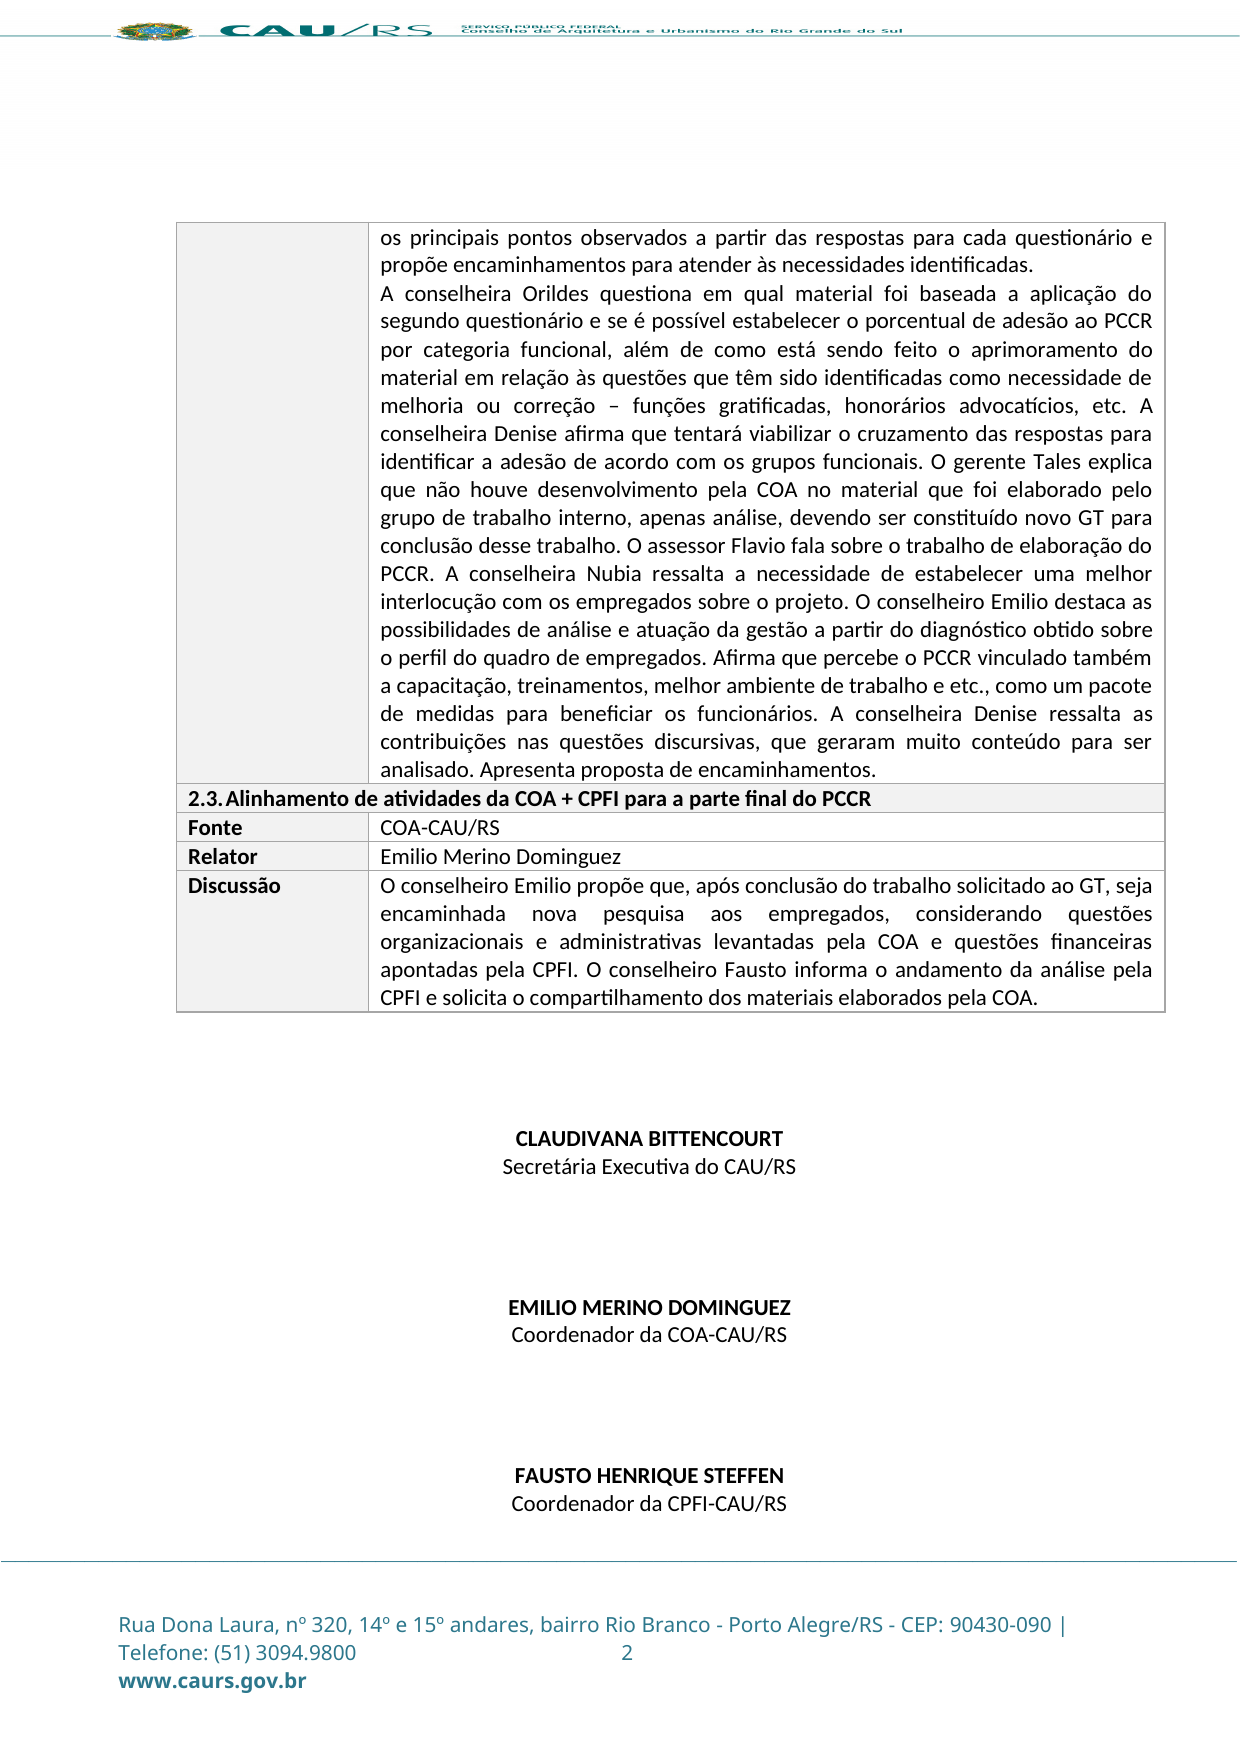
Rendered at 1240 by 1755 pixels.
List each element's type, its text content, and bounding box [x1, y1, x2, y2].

table_cell COA-CAU/RS [369, 813, 1164, 841]
table_cell os principais pontos observados a partir das respostas para cada questionário e propõe encaminhamentos para atender às necessidades identificadas. A conselheira Orildes questiona em qual material foi baseada a aplicação do segundo questionário e se é possível estabelecer o porcentual de adesão ao PCCR por categoria funcional, além de como está sendo feito o aprimoramento do material em relação às questões que têm sido identificadas como necessidade de melhoria ou correção – funções gratificadas, honorários advocatícios, etc. A conselheira Denise afirma que tentará viabilizar o cruzamento das respostas para identificar a adesão de acordo com os grupos funcionais. O gerente Tales explica que não houve desenvolvimento pela COA no material que foi elaborado pelo grupo de trabalho interno, apenas análise, devendo ser constituído novo GT para conclusão desse trabalho. O assessor Flavio fala sobre o trabalho de elaboração do PCCR. A conselheira Nubia ressalta a necessidade de estabelecer uma melhor interlocução com os empregados sobre o projeto. O conselheiro Emilio destaca as possibilidades de análise e atuação da gestão a partir do diagnóstico obtido sobre o perfil do quadro de empregados. Afirma que percebe o PCCR vinculado também a capacitação, treinamentos, melhor ambiente de trabalho e etc., como um pacote de medidas para beneficiar os funcionários. A conselheira Denise ressalta as contribuições nas questões discursivas, que geraram muito conteúdo para ser analisado. Apresenta proposta de encaminhamentos. [369, 223, 1164, 783]
table_cell [177, 223, 368, 783]
table_cell Fonte [177, 813, 368, 841]
table_cell O conselheiro Emilio propõe que, após conclusão do trabalho solicitado ao GT, seja encaminhada nova pesquisa aos empregados, considerando questões organizacionais e administrativas levantadas pela COA e questões financeiras apontadas pela CPFI. O conselheiro Fausto informa o andamento da análise pela CPFI e solicita o compartilhamento dos materiais elaborados pela COA. [369, 871, 1164, 1011]
table_cell Emilio Merino Dominguez [369, 842, 1164, 870]
text Coordenador da COA-CAU/RS [177, 1321, 1121, 1349]
text EMILIO MERINO DOMINGUEZ [177, 1293, 1121, 1321]
table_cell Relator [177, 842, 368, 870]
table_cell Alinhamento de atividades da COA + CPFI para a parte final do PCCR [177, 784, 1164, 812]
text Secretária Executiva do CAU/RS [177, 1152, 1121, 1181]
text Coordenador da CPFI-CAU/RS [177, 1489, 1121, 1517]
table_cell Discussão [177, 871, 368, 1011]
text CLAUDIVANA BITTENCOURT [177, 1124, 1121, 1152]
text FAUSTO HENRIQUE STEFFEN [177, 1461, 1121, 1489]
